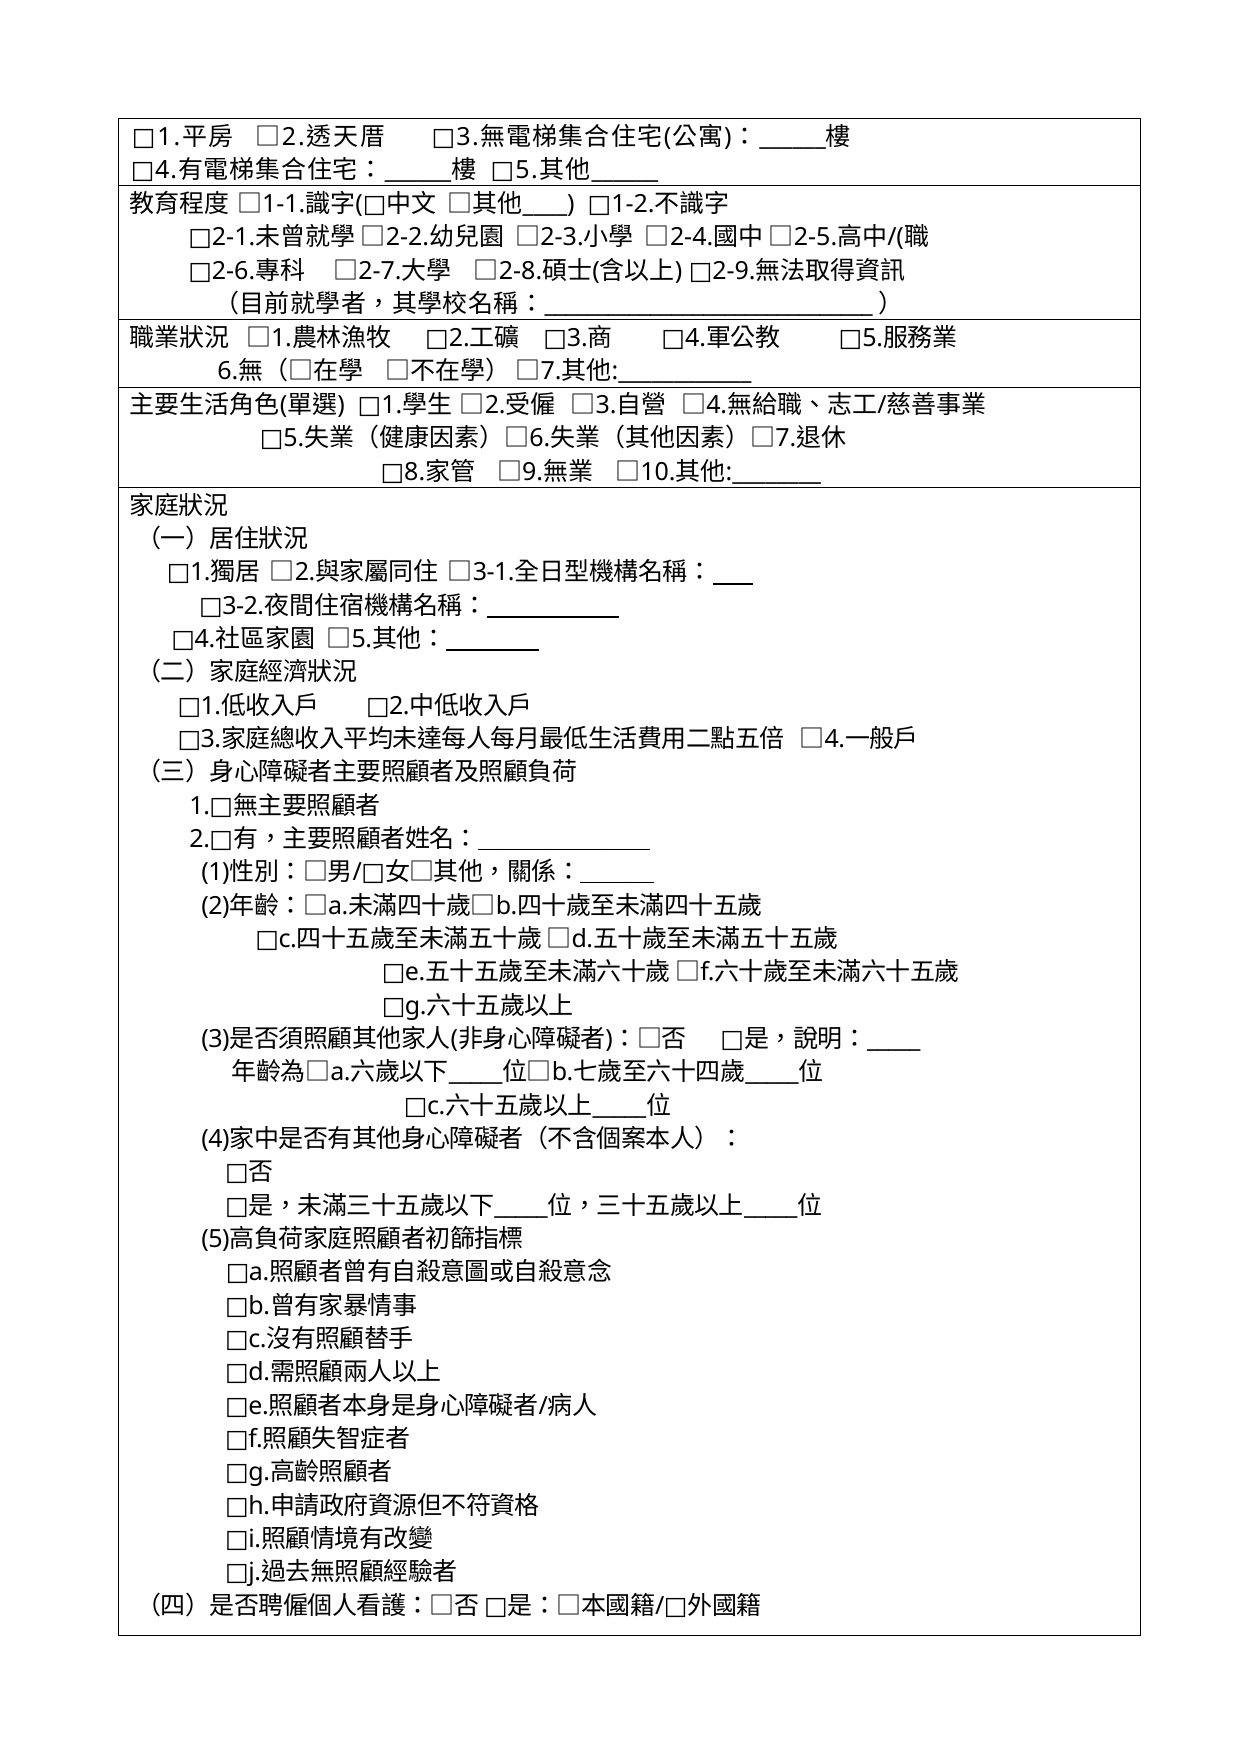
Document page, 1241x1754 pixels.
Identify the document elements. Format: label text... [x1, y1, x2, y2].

table_cell 家庭狀況 （一）居住狀況 □1.獨居 □2.與家屬同住 □3-1.全日型機構名稱： □3-2.夜間住宿機構名稱： □4.社區家園 □5.其他： （二）家庭經濟狀況 □1.低收入戶 □2.中低收入戶 □3.家庭總收入平均未達每人每月最低生活費用二點五倍 □4.一般戶 （三）身心障礙者主要照顧者及照顧負荷 1.□無主要照顧者 2.□有，主要照顧者姓名：＿＿＿＿＿＿＿ (1)性別：□男/□女□其他，關係：＿＿＿ (2)年齡：□a.未滿四十歲□b.四十歲至未滿四十五歲 □c.四十五歲至未滿五十歲 □d.五十歲至未滿五十五歲 □e.五十五歲至未滿六十歲 □f.六十歲至未滿六十五歲 □g.六十五歲以上 (3)是否須照顧其他家人(非身心障礙者)：□否 □是，說明：_____ 年齡為□a.六歲以下_____位□b.七歲至六十四歲_____位 □c.六十五歲以上_____位 (4)家中是否有其他身心障礙者（不含個案本人）： □否 □是，未滿三十五歲以下_____位，三十五歲以上_____位 (5)高負荷家庭照顧者初篩指標 □a.照顧者曾有自殺意圖或自殺意念 □b.曾有家暴情事 □c.沒有照顧替手 □d.需照顧兩人以上 □e.照顧者本身是身心障礙者/病人 □f.照顧失智症者 □g.高齡照顧者 □h.申請政府資源但不符資格 □i.照顧情境有改變 □j.過去無照顧經驗者 （四）是否聘僱個人看護：□否 □是：□本國籍/□外國籍 [119, 488, 1140, 1635]
table_cell 主要生活角色(單選) □1.學生 □2.受僱 □3.自營 □4.無給職、志工/慈善事業 □5.失業（健康因素）□6.失業（其他因素）□7.退休 □8.家管 □9.無業 □10.其他:________ [119, 388, 1140, 487]
table_cell 職業狀況 □1.農林漁牧 □2.工礦 □3.商 □4.軍公教 □5.服務業 6.無（□在學 □不在學） □7.其他:____________ [119, 320, 1140, 386]
table_cell 教育程度 □1-1.識字(□中文 □其他____) □1-2.不識字 □2-1.未曾就學 □2-2.幼兒園 □2-3.小學 □2-4.國中 □2-5.高中/(職 □2-6.專科 □2-7.大學 □2-8.碩士(含以上) □2-9.無法取得資訊 （目前就學者，其學校名稱：_______________________________ ） [119, 186, 1140, 319]
table_cell □1.平房 □2.透天厝 □3.無電梯集合住宅(公寓)：______樓 □4.有電梯集合住宅：______樓 □5.其他______ [119, 119, 1140, 185]
